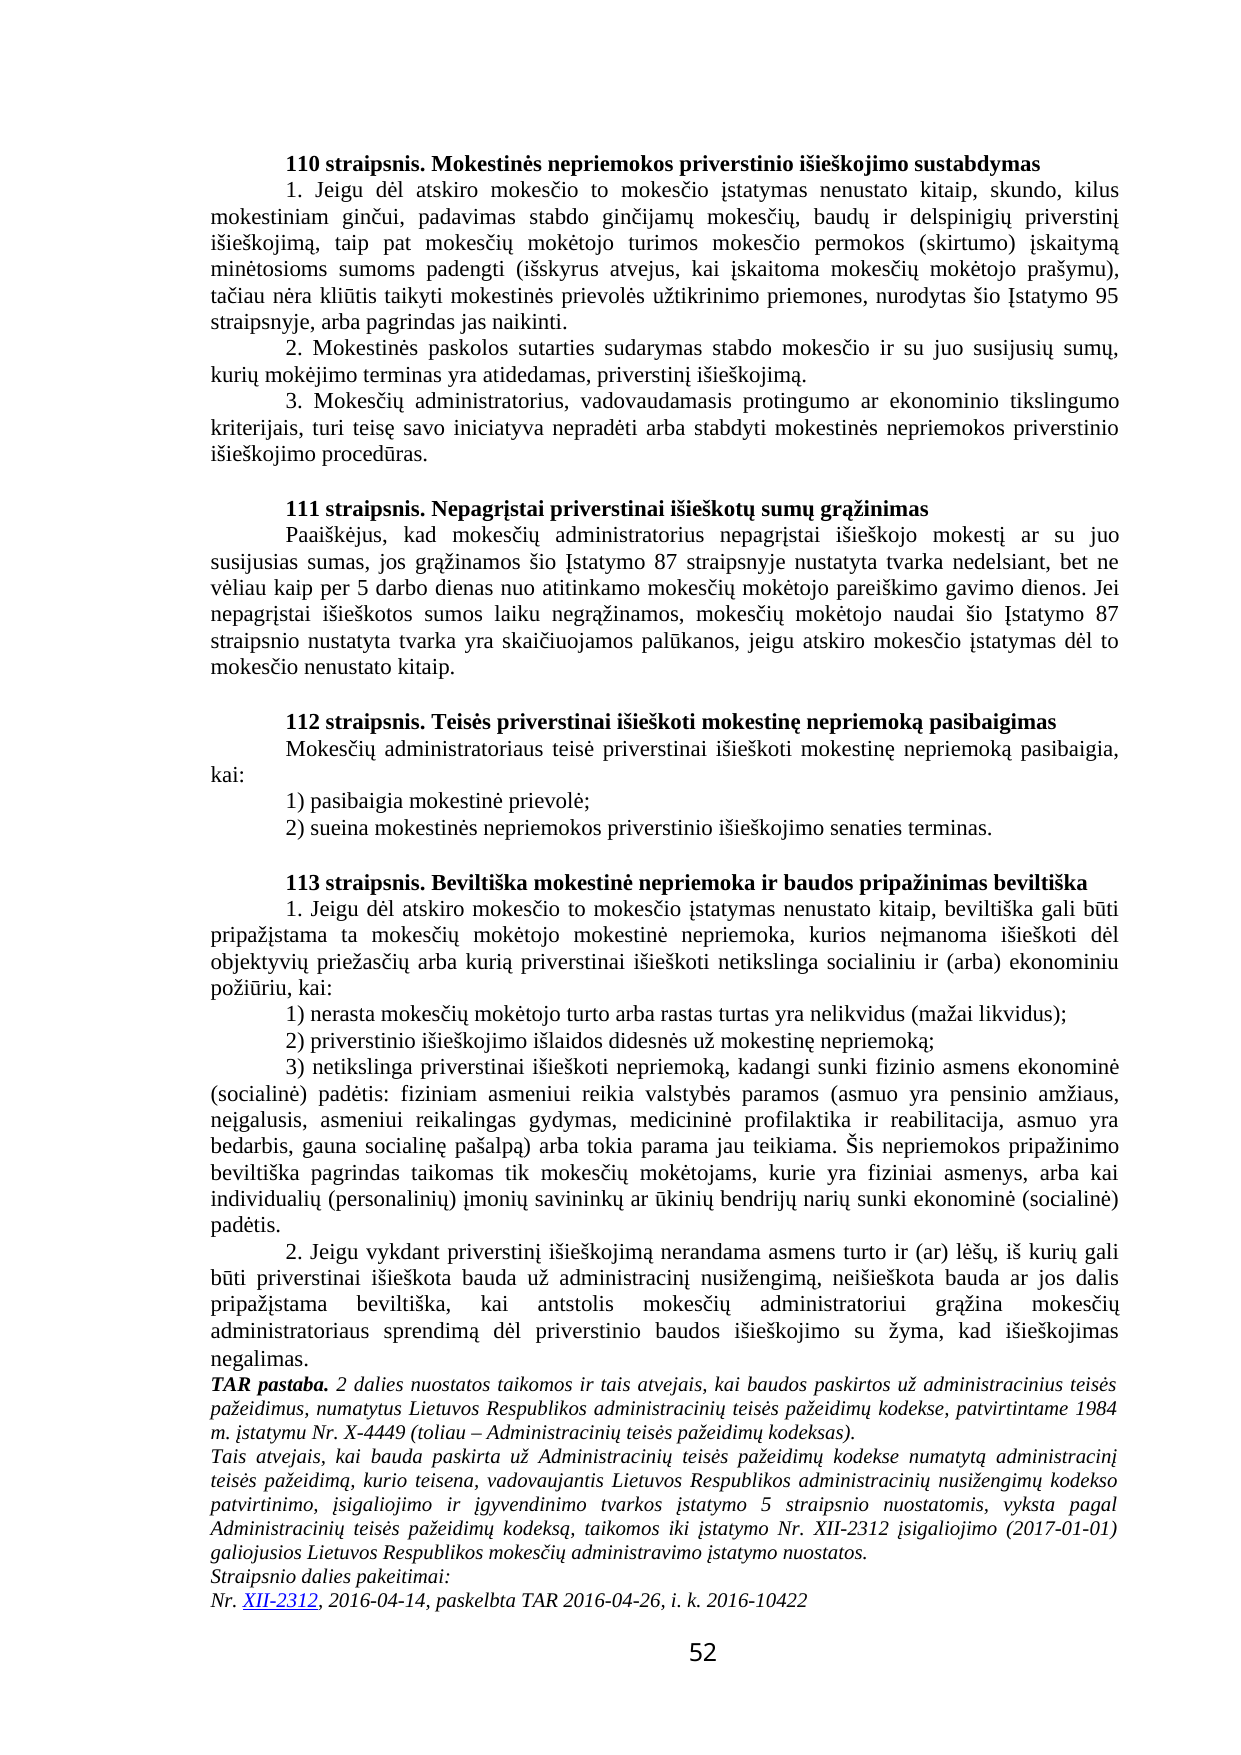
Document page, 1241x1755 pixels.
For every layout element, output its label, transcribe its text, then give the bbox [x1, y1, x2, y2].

text 1. Jeigu dėl atskiro mokesčio to mokesčio įstatymas nenustato kitaip, beviltiška gali būti pripažįstama ta mokesčių mokėtojo mokestinė nepriemoka, kurios neįmanoma išieškoti dėl objektyvių priežasčių arba kurią priverstinai išieškoti netikslinga socialiniu ir (arba) ekonominiu požiūriu, kai: [210, 895, 1120, 1001]
text 2. Jeigu vykdant priverstinį išieškojimą nerandama asmens turto ir (ar) lėšų, iš kurių gali būti priverstinai išieškota bauda už administracinį nusižengimą, neišieškota bauda ar jos dalis pripažįstama beviltiška, kai antstolis mokesčių administratoriui grąžina mokesčių administratoriaus sprendimą dėl priverstinio baudos išieškojimo su žyma, kad išieškojimas negalimas. [210, 1238, 1120, 1372]
text Nr. XII-2312, 2016-04-14, paskelbta TAR 2016-04-26, i. k. 2016-10422 [210, 1588, 1120, 1612]
text 3) netikslinga priverstinai išieškoti nepriemoką, kadangi sunki fizinio asmens ekonominė (socialinė) padėtis: fiziniam asmeniui reikia valstybės paramos (asmuo yra pensinio amžiaus, neįgalusis, asmeniui reikalingas gydymas, medicininė profilaktika ir reabilitacija, asmuo yra bedarbis, gauna socialinę pašalpą) arba tokia parama jau teikiama. Šis nepriemokos pripažinimo beviltiška pagrindas taikomas tik mokesčių mokėtojams, kurie yra fiziniai asmenys, arba kai individualių (personalinių) įmonių savininkų ar ūkinių bendrijų narių sunki ekonominė (socialinė) padėtis. [210, 1053, 1120, 1238]
subtitle 110 straipsnis. Mokestinės nepriemokos priverstinio išieškojimo sustabdymas [210, 150, 1120, 176]
text 2) priverstinio išieškojimo išlaidos didesnės už mokestinę nepriemoką; [210, 1027, 1120, 1053]
text 2) sueina mokestinės nepriemokos priverstinio išieškojimo senaties terminas. [210, 814, 1120, 840]
text Straipsnio dalies pakeitimai: [210, 1564, 1120, 1588]
text Paaiškėjus, kad mokesčių administratorius nepagrįstai išieškojo mokestį ar su juo susijusias sumas, jos grąžinamos šio Įstatymo 87 straipsnyje nustatyta tvarka nedelsiant, bet ne vėliau kaip per 5 darbo dienas nuo atitinkamo mokesčių mokėtojo pareiškimo gavimo dienos. Jei nepagrįstai išieškotos sumos laiku negrąžinamos, mokesčių mokėtojo naudai šio Įstatymo 87 straipsnio nustatyta tvarka yra skaičiuojamos palūkanos, jeigu atskiro mokesčio įstatymas dėl to mokesčio nenustato kitaip. [210, 521, 1120, 679]
text 113 straipsnis. Beviltiška mokestinė nepriemoka ir baudos pripažinimas beviltiška [285, 869, 1120, 895]
text Tais atvejais, kai bauda paskirta už Administracinių teisės pažeidimų kodekse numatytą administracinį teisės pažeidimą, kurio teisena, vadovaujantis Lietuvos Respublikos administracinių nusižengimų kodekso patvirtinimo, įsigaliojimo ir įgyvendinimo tvarkos įstatymo 5 straipsnio nuostatomis, vyksta pagal Administracinių teisės pažeidimų kodeksą, taikomos iki įstatymo Nr. XII-2312 įsigaliojimo (2017-01-01) galiojusios Lietuvos Respublikos mokesčių administravimo įstatymo nuostatos. [210, 1444, 1120, 1564]
text TAR pastaba. 2 dalies nuostatos taikomos ir tais atvejais, kai baudos paskirtos už administracinius teisės pažeidimus, numatytus Lietuvos Respublikos administracinių teisės pažeidimų kodekse, patvirtintame 1984 m. įstatymu Nr. X-4449 (toliau – Administracinių teisės pažeidimų kodeksas). [210, 1372, 1120, 1444]
text 1) nerasta mokesčių mokėtojo turto arba rastas turtas yra nelikvidus (mažai likvidus); [210, 1001, 1120, 1027]
text 3. Mokesčių administratorius, vadovaudamasis protingumo ar ekonominio tikslingumo kriterijais, turi teisę savo iniciatyva nepradėti arba stabdyti mokestinės nepriemokos priverstinio išieškojimo procedūras. [210, 387, 1120, 466]
text 1) pasibaigia mokestinė prievolė; [210, 787, 1120, 814]
text 1. Jeigu dėl atskiro mokesčio to mokesčio įstatymas nenustato kitaip, skundo, kilus mokestiniam ginčui, padavimas stabdo ginčijamų mokesčių, baudų ir delspinigių priverstinį išieškojimą, taip pat mokesčių mokėtojo turimos mokesčio permokos (skirtumo) įskaitymą minėtosioms sumoms padengti (išskyrus atvejus, kai įskaitoma mokesčių mokėtojo prašymu), tačiau nėra kliūtis taikyti mokestinės prievolės užtikrinimo priemones, nurodytas šio Įstatymo 95 straipsnyje, arba pagrindas jas naikinti. [210, 176, 1120, 334]
text 112 straipsnis. Teisės priverstinai išieškoti mokestinę nepriemoką pasibaigimas [285, 708, 1120, 734]
text 2. Mokestinės paskolos sutarties sudarymas stabdo mokesčio ir su juo susijusių sumų, kurių mokėjimo terminas yra atidedamas, priverstinį išieškojimą. [210, 334, 1120, 387]
text Mokesčių administratoriaus teisė priverstinai išieškoti mokestinę nepriemoką pasibaigia, kai: [210, 734, 1120, 787]
text 111 straipsnis. Nepagrįstai priverstinai išieškotų sumų grąžinimas [210, 495, 1120, 521]
